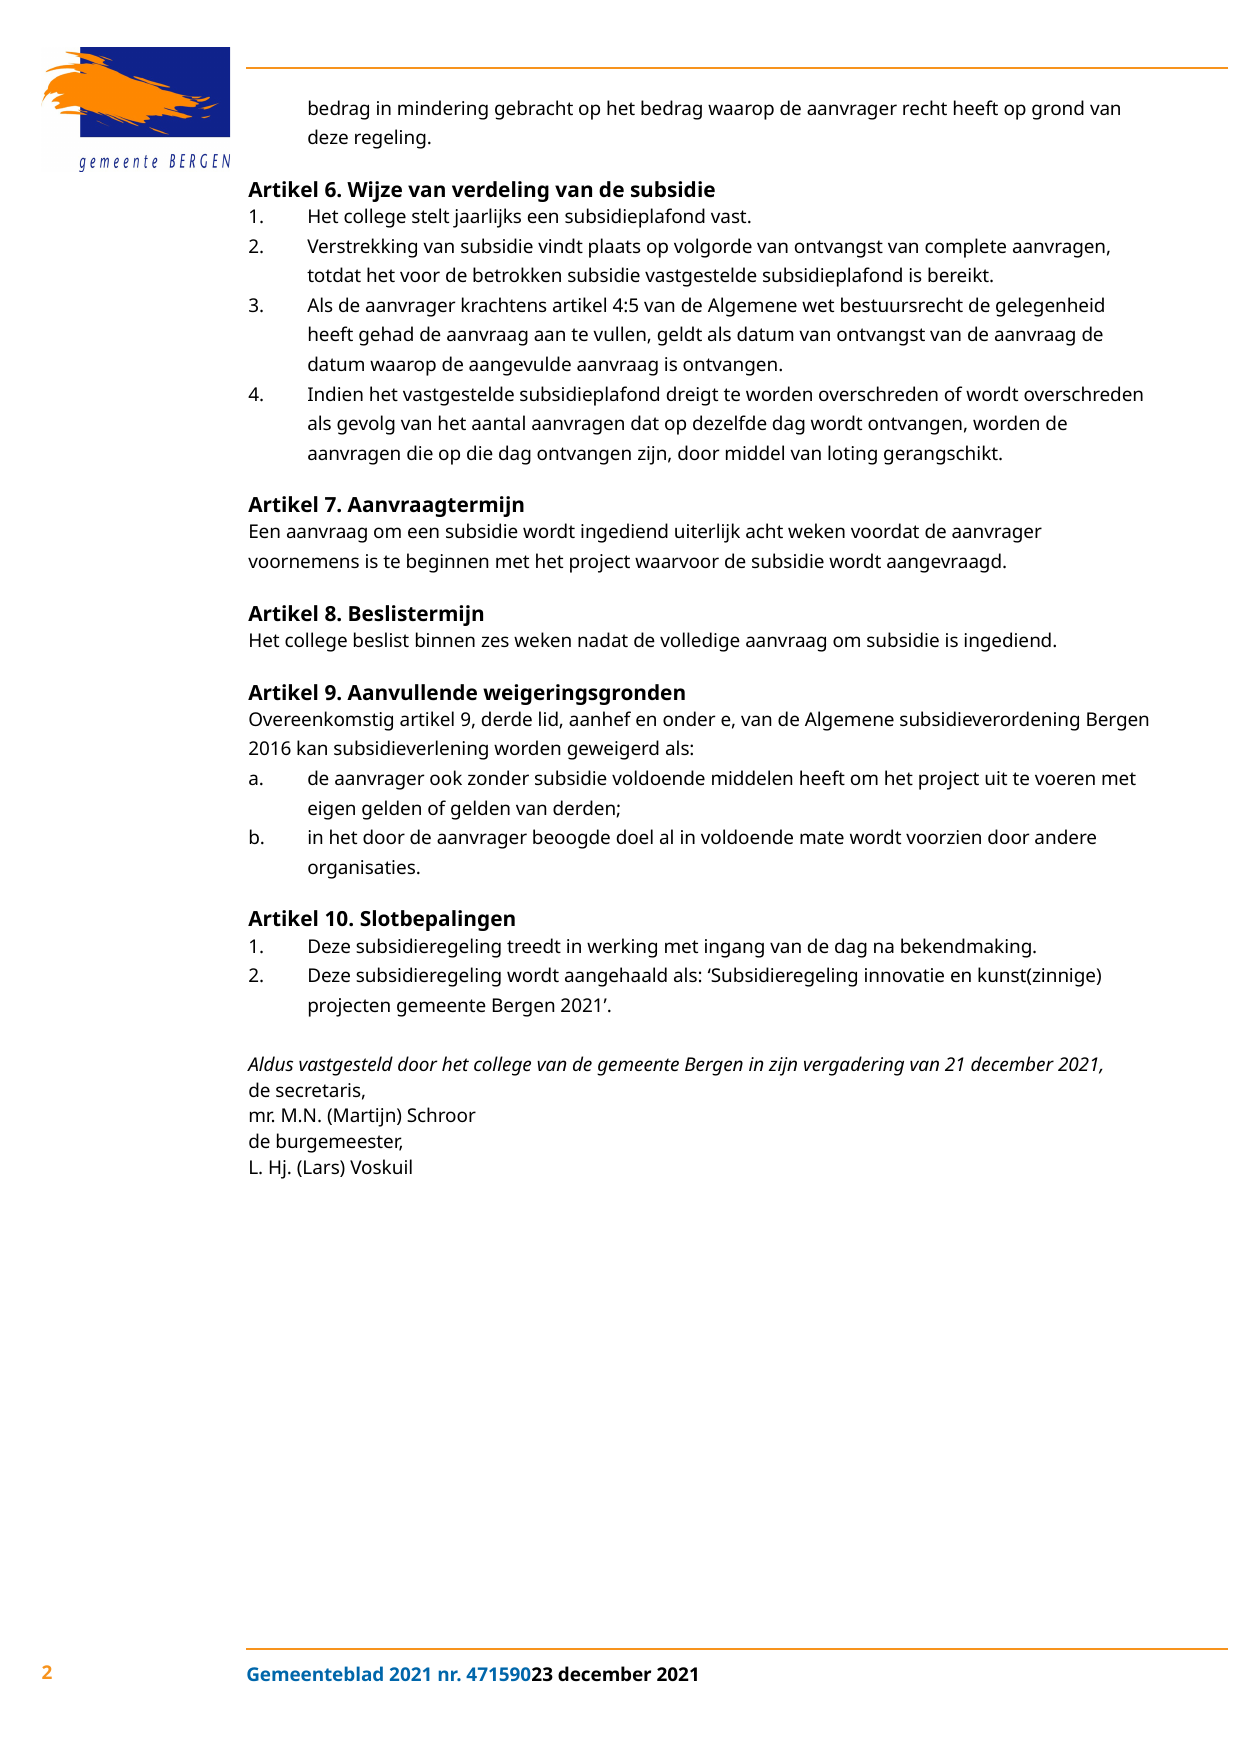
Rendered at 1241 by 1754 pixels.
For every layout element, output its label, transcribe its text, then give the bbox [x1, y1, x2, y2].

list Deze subsidieregeling wordt aangehaald als: ‘Subsidieregeling innovatie en kunst(zinnige) projecten gemeente Bergen 2021’. [248, 962, 1152, 1018]
text mr. M.N. (Martijn) Schroor [248, 1103, 1152, 1128]
text Het college beslist binnen zes weken nadat de volledige aanvraag om subsidie is ingediend. [248, 627, 1152, 653]
list Verstrekking van subsidie vindt plaats op volgorde van ontvangst van complete aanvragen, totdat het voor de betrokken subsidie vastgestelde subsidieplafond is bereikt. [248, 233, 1152, 288]
list Deze subsidieregeling treedt in werking met ingang van de dag na bekendmaking. [248, 933, 1152, 958]
text Artikel 10. Slotbepalingen [248, 904, 1152, 933]
text de burgemeester, [248, 1128, 1152, 1154]
text L. Hj. (Lars) Voskuil [248, 1154, 1152, 1180]
text Overeenkomstig artikel 9, derde lid, aanhef en onder e, van de Algemene subsidieverordening Bergen 2016 kan subsidieverlening worden geweigerd als: [248, 706, 1152, 761]
picture [41, 47, 231, 172]
text Artikel 8. Beslistermijn [248, 599, 1152, 627]
text Een aanvraag om een subsidie wordt ingediend uiterlijk acht weken voordat de aanvrager voornemens is te beginnen met het project waarvoor de subsidie wordt aangevraagd. [248, 519, 1152, 574]
text de secretaris, [248, 1077, 1152, 1103]
text Artikel 9. Aanvullende weigeringsgronden [248, 678, 1152, 706]
list Indien het vastgestelde subsidieplafond dreigt te worden overschreden of wordt overschreden als gevolg van het aantal aanvragen dat op dezelfde dag wordt ontvangen, worden de aanvragen die op die dag ontvangen zijn, door middel van loting gerangschikt. [248, 381, 1152, 466]
list de aanvrager ook zonder subsidie voldoende middelen heeft om het project uit te voeren met eigen gelden of gelden van derden; [248, 765, 1152, 821]
list in het door de aanvrager beoogde doel al in voldoende mate wordt voorzien door andere organisaties. [248, 824, 1152, 880]
text Aldus vastgesteld door het college van de gemeente Bergen in zijn vergadering van 21 december 2021, [248, 1051, 1152, 1077]
text Artikel 6. Wijze van verdeling van de subsidie [248, 175, 1152, 203]
text Artikel 7. Aanvraagtermijn [248, 490, 1152, 519]
list Het college stelt jaarlijks een subsidieplafond vast. [248, 203, 1152, 229]
list bedrag in mindering gebracht op het bedrag waarop de aanvrager recht heeft op grond van deze regeling. [248, 95, 1152, 150]
list Als de aanvrager krachtens artikel 4:5 van de Algemene wet bestuursrecht de gelegenheid heeft gehad de aanvraag aan te vullen, geldt als datum van ontvangst van de aanvraag de datum waarop de aangevulde aanvraag is ontvangen. [248, 292, 1152, 377]
